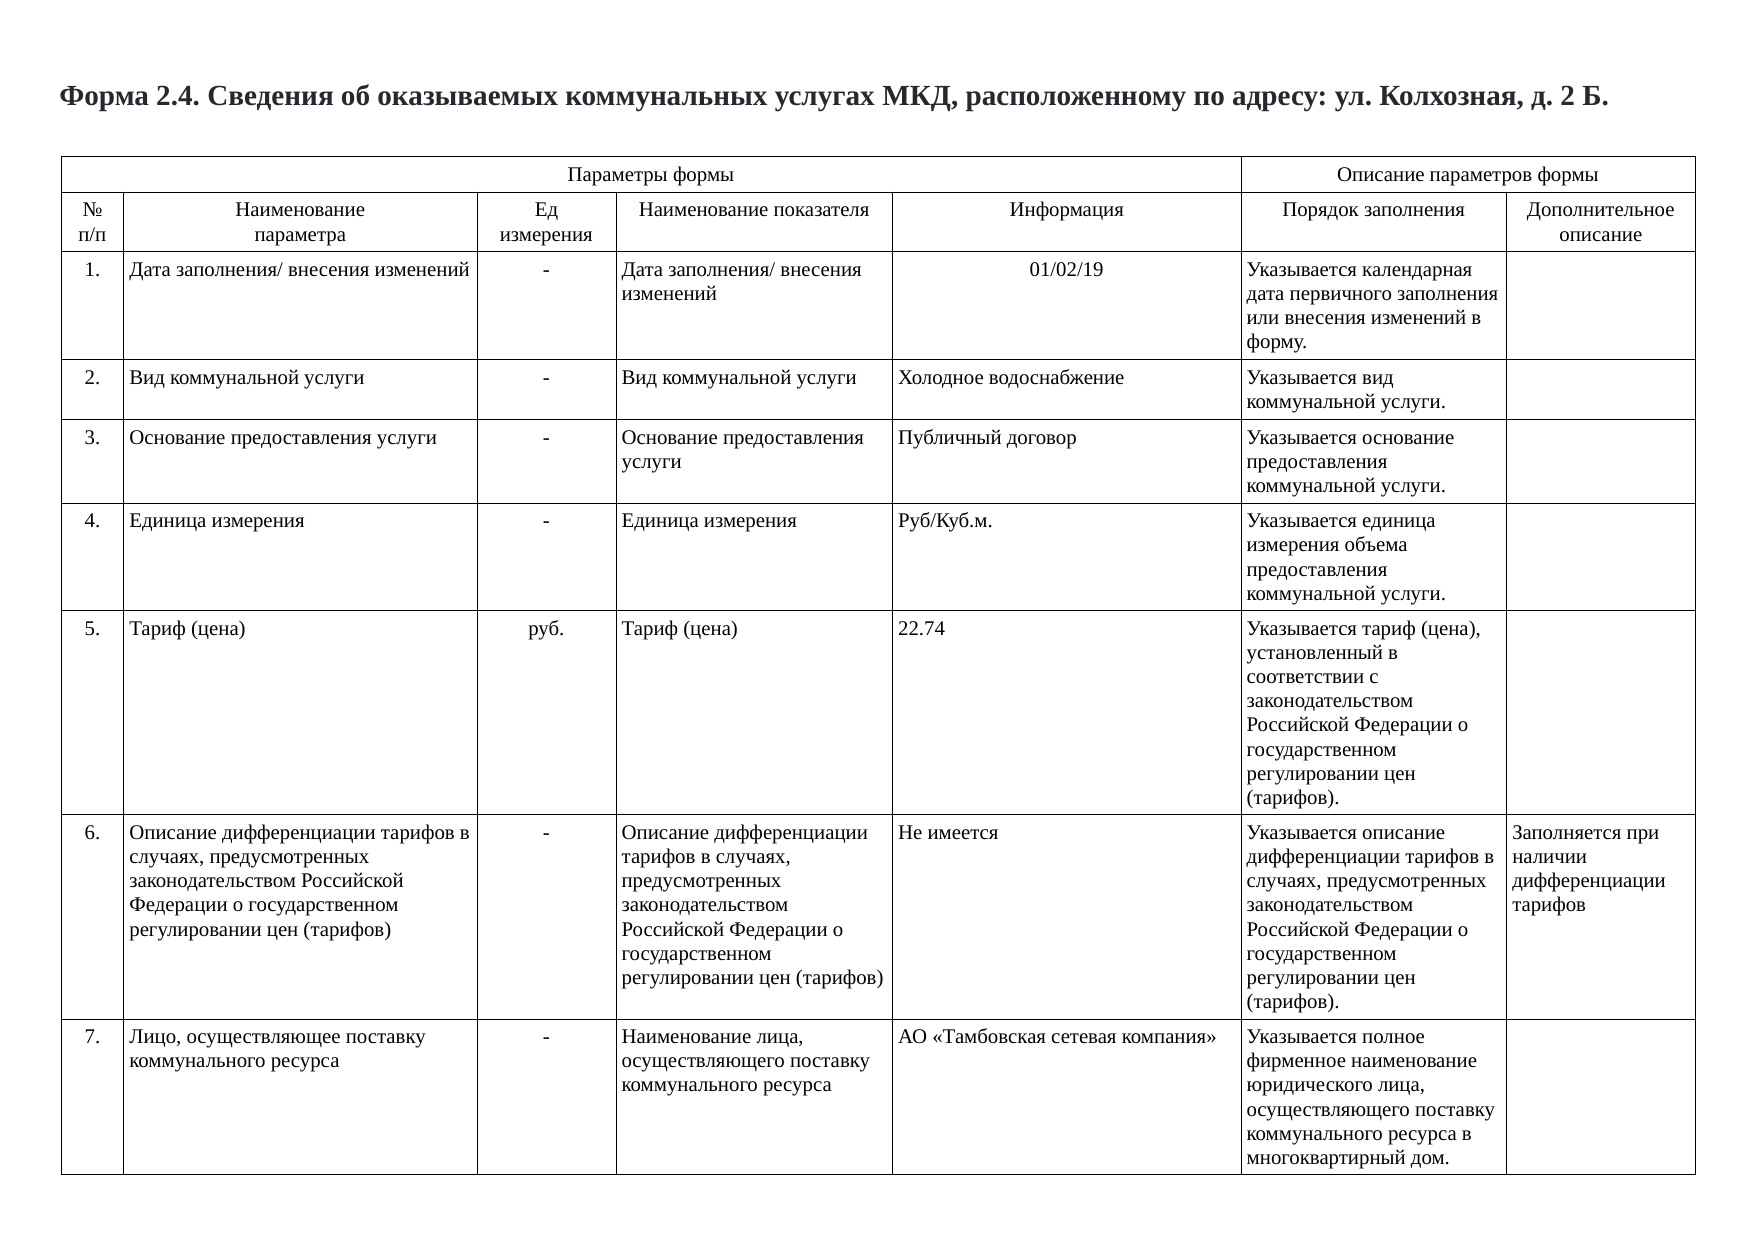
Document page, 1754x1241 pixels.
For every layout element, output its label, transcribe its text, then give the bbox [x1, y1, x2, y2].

table_cell Указывается тариф (цена), установленный в соответствии с законодательством Российской Федерации о государственном регулировании цен (тарифов). [1242, 611, 1506, 814]
table_cell № п/п [62, 193, 123, 251]
table_cell Описание дифференциации тарифов в случаях, предусмотренных законодательством Российской Федерации о государственном регулировании цен (тарифов) [124, 815, 477, 1018]
table_cell Указывается описание дифференциации тарифов в случаях, предусмотренных законодательством Российской Федерации о государственном регулировании цен (тарифов). [1242, 815, 1506, 1018]
table_cell - [478, 815, 616, 1018]
table_cell Информация [893, 193, 1241, 251]
table_cell 6. [62, 815, 123, 1018]
table_cell Вид коммунальной услуги [617, 360, 892, 419]
text Форма 2.4. Сведения об оказываемых коммунальных услугах МКД, расположенному по адресу: ул. Колхозная, д. 2 Б. [59, 78, 1695, 145]
table_cell - [478, 252, 616, 359]
table_cell Ед измерения [478, 193, 616, 251]
table_cell Единица измерения [124, 504, 477, 610]
table_cell [1507, 252, 1695, 359]
table_cell Лицо, осуществляющее поставку коммунального ресурса [124, 1020, 477, 1174]
table_cell 5. [62, 611, 123, 814]
table_cell руб. [478, 611, 616, 814]
table_cell - [478, 420, 616, 502]
table_cell Указывается полное фирменное наименование юридического лица, осуществляющего поставку коммунального ресурса в многоквартирный дом. [1242, 1020, 1506, 1174]
table_cell Не имеется [893, 815, 1241, 1018]
table_cell 3. [62, 420, 123, 502]
table_cell Описание дифференциации тарифов в случаях, предусмотренных законодательством Российской Федерации о государственном регулировании цен (тарифов) [617, 815, 892, 1018]
table_cell Холодное водоснабжение [893, 360, 1241, 419]
table_cell Основание предоставления услуги [617, 420, 892, 502]
table_cell Основание предоставления услуги [124, 420, 477, 502]
table_cell Указывается вид коммунальной услуги. [1242, 360, 1506, 419]
table_cell 1. [62, 252, 123, 359]
table_cell Руб/Куб.м. [893, 504, 1241, 610]
table_cell [1507, 360, 1695, 419]
table_cell 7. [62, 1020, 123, 1174]
table_cell Дополнительное описание [1507, 193, 1695, 251]
table_cell Наименование лица, осуществляющего поставку коммунального ресурса [617, 1020, 892, 1174]
table_cell [1507, 1020, 1695, 1174]
table_cell Дата заполнения/ внесения изменений [617, 252, 892, 359]
table_cell Указывается основание предоставления коммунальной услуги. [1242, 420, 1506, 502]
table_cell 02.01.19 [893, 252, 1241, 359]
table_cell - [478, 504, 616, 610]
table_cell Наименование показателя [617, 193, 892, 251]
table_cell Тариф (цена) [617, 611, 892, 814]
table_cell - [478, 1020, 616, 1174]
table_cell Заполняется при наличии дифференциации тарифов [1507, 815, 1695, 1018]
table_cell Указывается единица измерения объема предоставления коммунальной услуги. [1242, 504, 1506, 610]
table_cell Указывается календарная дата первичного заполнения или внесения изменений в форму. [1242, 252, 1506, 359]
table_cell Вид коммунальной услуги [124, 360, 477, 419]
table_cell Дата заполнения/ внесения изменений [124, 252, 477, 359]
table_cell Единица измерения [617, 504, 892, 610]
table_cell 22,74 [893, 611, 1241, 814]
table_cell 2. [62, 360, 123, 419]
table_cell - [478, 360, 616, 419]
table_cell [1507, 611, 1695, 814]
table_cell АО «Тамбовская сетевая компания» [893, 1020, 1241, 1174]
table_cell [1507, 504, 1695, 610]
table_cell 4. [62, 504, 123, 610]
table_header Параметры формы [62, 157, 1241, 192]
table_cell Наименование параметра [124, 193, 477, 251]
table_cell Порядок заполнения [1242, 193, 1506, 251]
table_cell Публичный договор [893, 420, 1241, 502]
table_cell Тариф (цена) [124, 611, 477, 814]
table_cell [1507, 420, 1695, 502]
table_header Описание параметров формы [1242, 157, 1695, 192]
